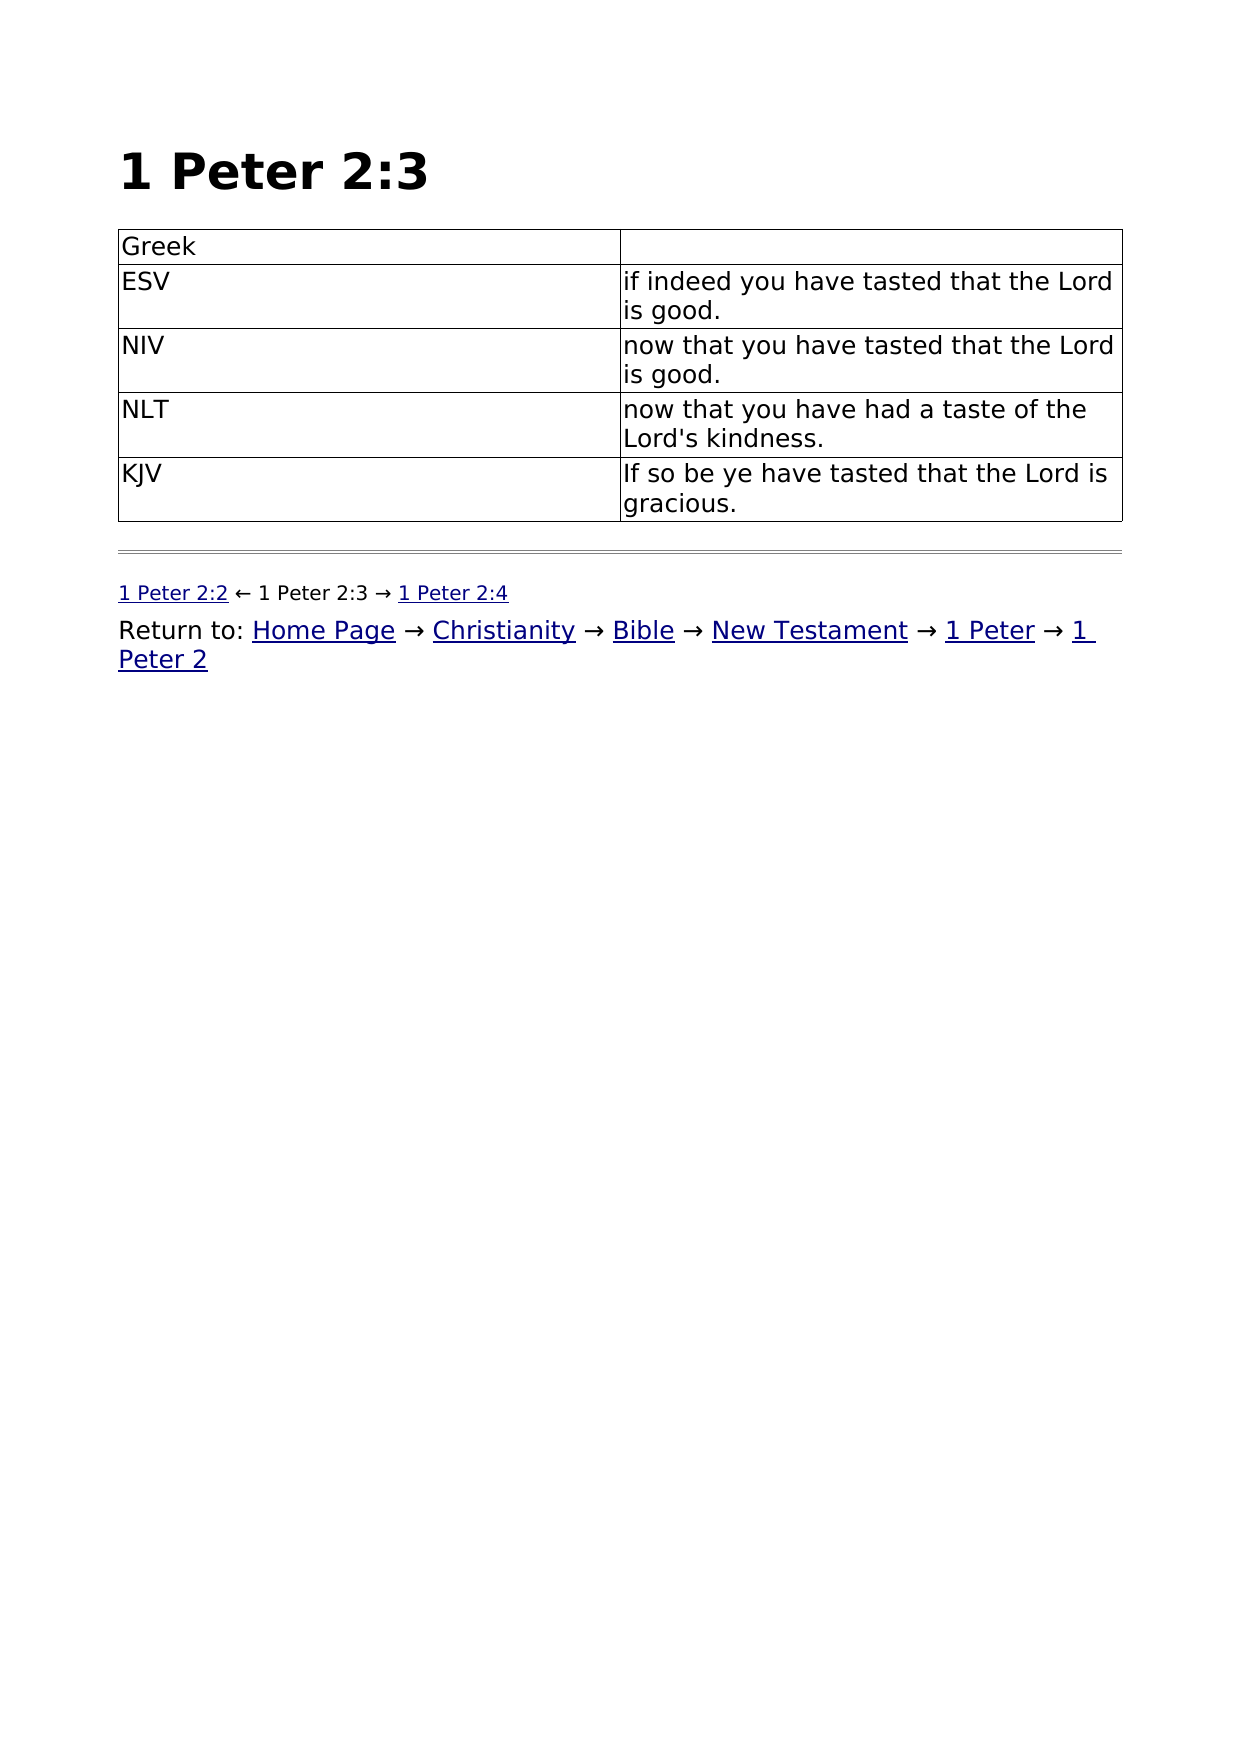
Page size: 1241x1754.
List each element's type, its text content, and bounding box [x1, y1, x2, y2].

table_header [621, 230, 1122, 264]
table_cell now that you have tasted that the Lord is good. [621, 329, 1122, 392]
table_cell KJV [119, 458, 620, 521]
table_cell now that you have had a taste of the Lord's kindness. [621, 393, 1122, 457]
text Return to: Home Page → Christianity → Bible → New Testament → 1 Peter → 1 Peter 2 [118, 616, 1122, 674]
table_cell ESV [119, 265, 620, 328]
subtitle 1 Peter 2:3 [118, 143, 1122, 201]
text 1 Peter 2:2 ← 1 Peter 2:3 → 1 Peter 2:4 [118, 582, 1122, 616]
table_cell NLT [119, 393, 620, 457]
table_cell NIV [119, 329, 620, 392]
table_header Greek [119, 230, 620, 264]
table_cell if indeed you have tasted that the Lord is good. [621, 265, 1122, 328]
table_cell If so be ye have tasted that the Lord is gracious. [621, 458, 1122, 521]
